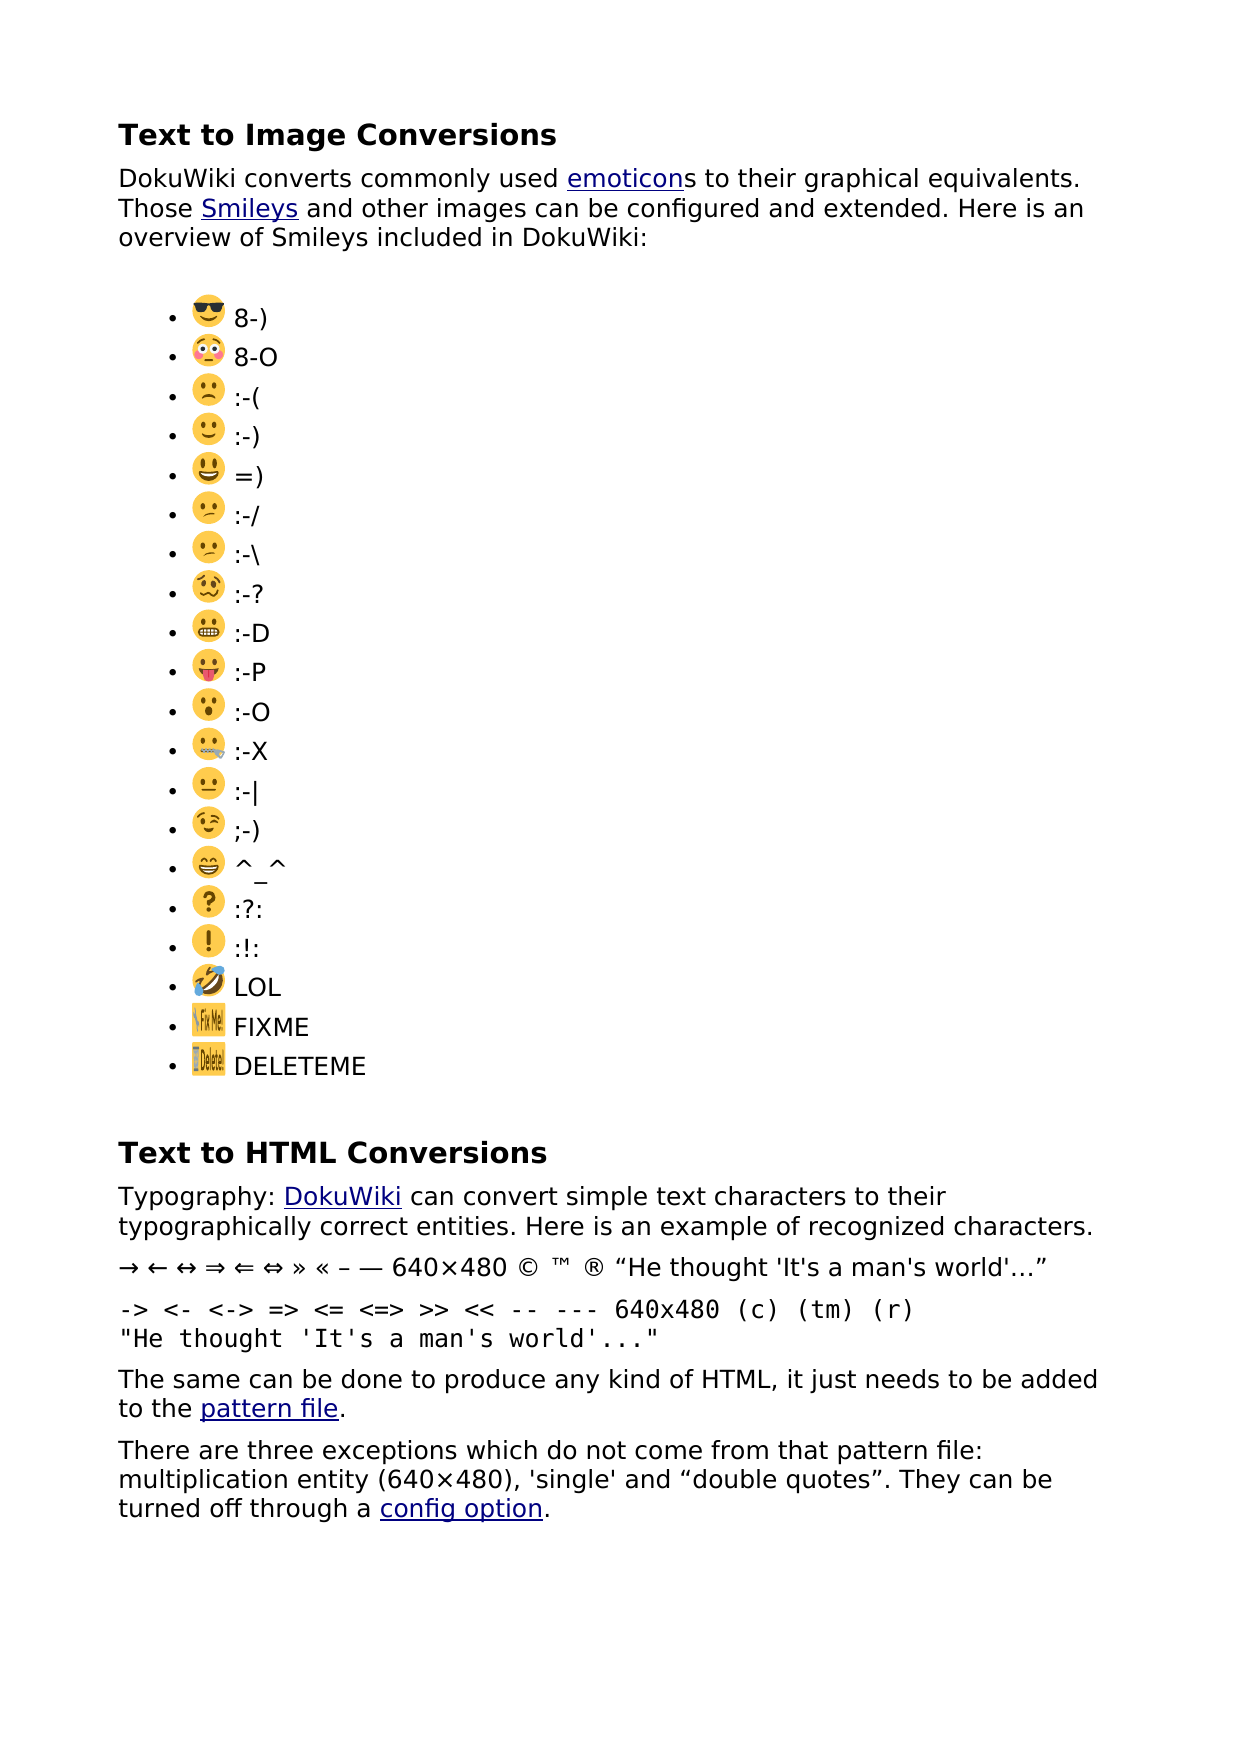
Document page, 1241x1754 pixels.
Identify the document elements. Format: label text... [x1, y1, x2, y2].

list :-P [177, 648, 1122, 688]
list :-? [177, 570, 1122, 609]
text There are three exceptions which do not come from that pattern file: multiplication entity (640×480), 'single' and “double quotes”. They can be turned off through a config option. [118, 1436, 1122, 1523]
list :-O [177, 688, 1122, 727]
text Typography: DokuWiki can convert simple text characters to their typographically correct entities. Here is an example of recognized characters. [118, 1182, 1122, 1241]
list ;-) [177, 806, 1122, 845]
list ^_^ [177, 845, 1122, 885]
list LOL [177, 963, 1122, 1003]
list =) [177, 452, 1122, 491]
text -> <- <-> => <= <=> >> << -- --- 640x480 (c) (tm) (r) "He thought 'It's a man's world'..." [118, 1295, 1122, 1353]
list :!: [177, 924, 1122, 963]
list :?: [177, 885, 1122, 924]
list :-/ [177, 491, 1122, 530]
list :-X [177, 727, 1122, 767]
list :-| [177, 767, 1122, 806]
list 8-) [177, 294, 1122, 333]
text The same can be done to produce any kind of HTML, it just needs to be added to the pattern file. [118, 1365, 1122, 1423]
text DokuWiki converts commonly used emoticons to their graphical equivalents. Those Smileys and other images can be configured and extended. Here is an overview of Smileys included in DokuWiki: [118, 164, 1122, 252]
list DELETEME [177, 1042, 1122, 1082]
list 8-O [177, 333, 1122, 373]
list :-D [177, 609, 1122, 648]
list :-\ [177, 530, 1122, 570]
subtitle Text to Image Conversions [118, 118, 1122, 152]
list :-) [177, 412, 1122, 452]
list FIXME [177, 1003, 1122, 1042]
text → ← ↔ ⇒ ⇐ ⇔ » « – — 640×480 © ™ ® “He thought 'It's a man's world'…” [118, 1253, 1122, 1282]
list :-( [177, 373, 1122, 412]
subtitle Text to HTML Conversions [118, 1136, 1122, 1170]
